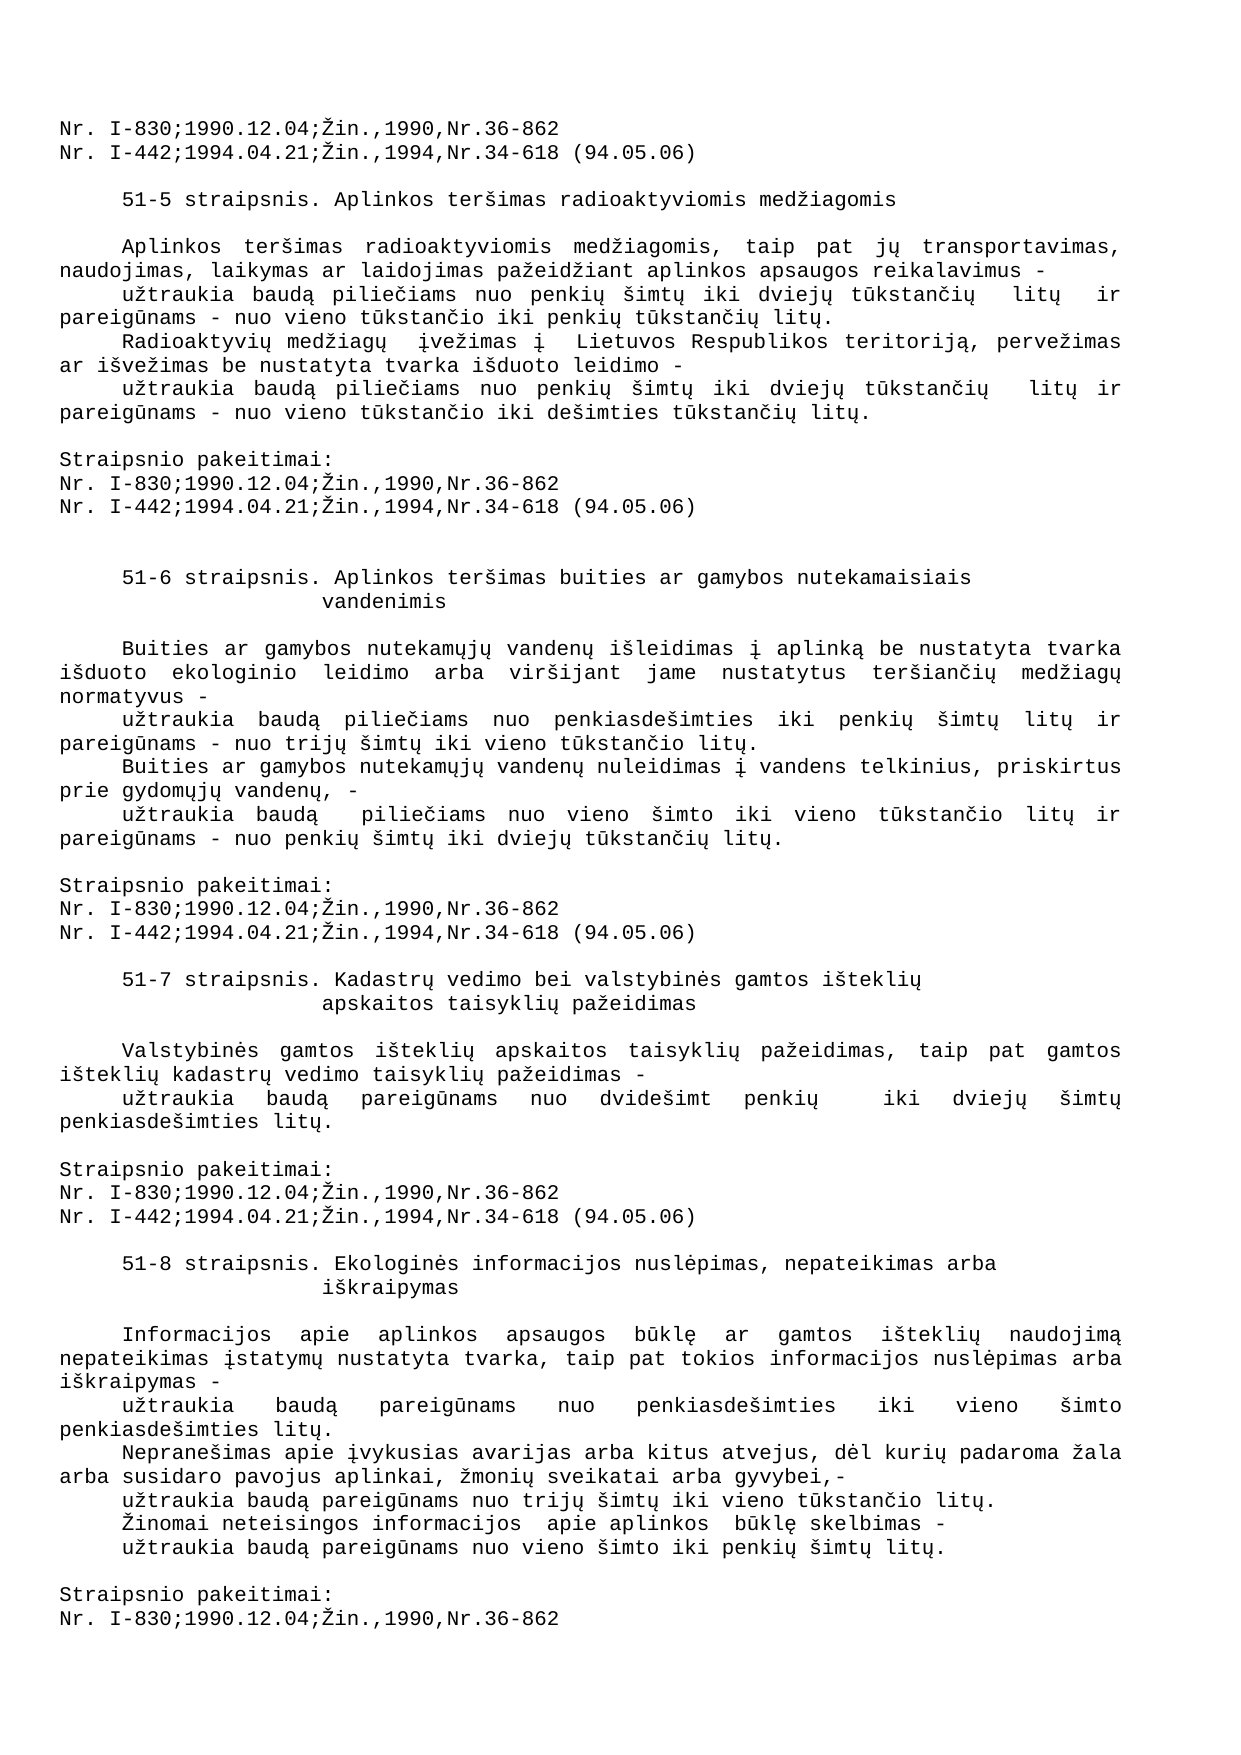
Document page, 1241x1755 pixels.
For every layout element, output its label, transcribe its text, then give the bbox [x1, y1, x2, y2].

text Nr. I-830;1990.12.04;Žin.,1990,Nr.36-862 [59, 1608, 1122, 1631]
text Nr. I-830;1990.12.04;Žin.,1990,Nr.36-862 [59, 898, 1122, 922]
text Valstybinės gamtos išteklių apskaitos taisyklių pažeidimas, taip pat gamtos išteklių kadastrų vedimo taisyklių pažeidimas - [59, 1040, 1122, 1088]
text Straipsnio pakeitimai: [59, 1158, 1122, 1182]
text 51-6 straipsnis. Aplinkos teršimas buities ar gamybos nutekamaisiais [59, 567, 1122, 591]
text Nr. I-830;1990.12.04;Žin.,1990,Nr.36-862 [59, 1182, 1122, 1206]
text Nr. I-442;1994.04.21;Žin.,1994,Nr.34-618 (94.05.06) [59, 1206, 1122, 1229]
text užtraukia baudą piliečiams nuo penkių šimtų iki dviejų tūkstančių litų ir pareigūnams - nuo vieno tūkstančio iki dešimties tūkstančių litų. [59, 378, 1122, 426]
text Aplinkos teršimas radioaktyviomis medžiagomis, taip pat jų transportavimas, naudojimas, laikymas ar laidojimas pažeidžiant aplinkos apsaugos reikalavimus - [59, 236, 1122, 284]
text Nr. I-442;1994.04.21;Žin.,1994,Nr.34-618 (94.05.06) [59, 496, 1122, 520]
text vandenimis [59, 591, 1122, 615]
text apskaitos taisyklių pažeidimas [59, 993, 1122, 1017]
text Informacijos apie aplinkos apsaugos būklę ar gamtos išteklių naudojimą nepateikimas įstatymų nustatyta tvarka, taip pat tokios informacijos nuslėpimas arba iškraipymas - [59, 1324, 1122, 1395]
text užtraukia baudą piliečiams nuo vieno šimto iki vieno tūkstančio litų ir pareigūnams - nuo penkių šimtų iki dviejų tūkstančių litų. [59, 804, 1122, 851]
text Nepranešimas apie įvykusias avarijas arba kitus atvejus, dėl kurių padaroma žala arba susidaro pavojus aplinkai, žmonių sveikatai arba gyvybei,- [59, 1442, 1122, 1489]
text Straipsnio pakeitimai: [59, 1584, 1122, 1608]
text Buities ar gamybos nutekamųjų vandenų išleidimas į aplinką be nustatyta tvarka išduoto ekologinio leidimo arba viršijant jame nustatytus teršiančių medžiagų normatyvus - [59, 638, 1122, 709]
text užtraukia baudą pareigūnams nuo trijų šimtų iki vieno tūkstančio litų. [59, 1489, 1122, 1513]
text užtraukia baudą piliečiams nuo penkiasdešimties iki penkių šimtų litų ir pareigūnams - nuo trijų šimtų iki vieno tūkstančio litų. [59, 709, 1122, 757]
text 51-5 straipsnis. Aplinkos teršimas radioaktyviomis medžiagomis [59, 189, 1122, 213]
text užtraukia baudą pareigūnams nuo dvidešimt penkių iki dviejų šimtų penkiasdešimties litų. [59, 1088, 1122, 1135]
text užtraukia baudą piliečiams nuo penkių šimtų iki dviejų tūkstančių litų ir pareigūnams - nuo vieno tūkstančio iki penkių tūkstančių litų. [59, 284, 1122, 331]
text užtraukia baudą pareigūnams nuo vieno šimto iki penkių šimtų litų. [59, 1537, 1122, 1561]
text Žinomai neteisingos informacijos apie aplinkos būklę skelbimas - [59, 1513, 1122, 1537]
text Nr. I-442;1994.04.21;Žin.,1994,Nr.34-618 (94.05.06) [59, 142, 1122, 165]
text Buities ar gamybos nutekamųjų vandenų nuleidimas į vandens telkinius, priskirtus prie gydomųjų vandenų, - [59, 757, 1122, 804]
text iškraipymas [59, 1277, 1122, 1300]
text 51-7 straipsnis. Kadastrų vedimo bei valstybinės gamtos išteklių [59, 969, 1122, 993]
text Nr. I-830;1990.12.04;Žin.,1990,Nr.36-862 [59, 473, 1122, 496]
text 51-8 straipsnis. Ekologinės informacijos nuslėpimas, nepateikimas arba [59, 1253, 1122, 1277]
text Nr. I-442;1994.04.21;Žin.,1994,Nr.34-618 (94.05.06) [59, 922, 1122, 946]
text Straipsnio pakeitimai: [59, 875, 1122, 898]
text užtraukia baudą pareigūnams nuo penkiasdešimties iki vieno šimto penkiasdešimties litų. [59, 1395, 1122, 1442]
text Nr. I-830;1990.12.04;Žin.,1990,Nr.36-862 [59, 118, 1122, 142]
text Straipsnio pakeitimai: [59, 449, 1122, 473]
text Radioaktyvių medžiagų įvežimas į Lietuvos Respublikos teritoriją, pervežimas ar išvežimas be nustatyta tvarka išduoto leidimo - [59, 331, 1122, 378]
